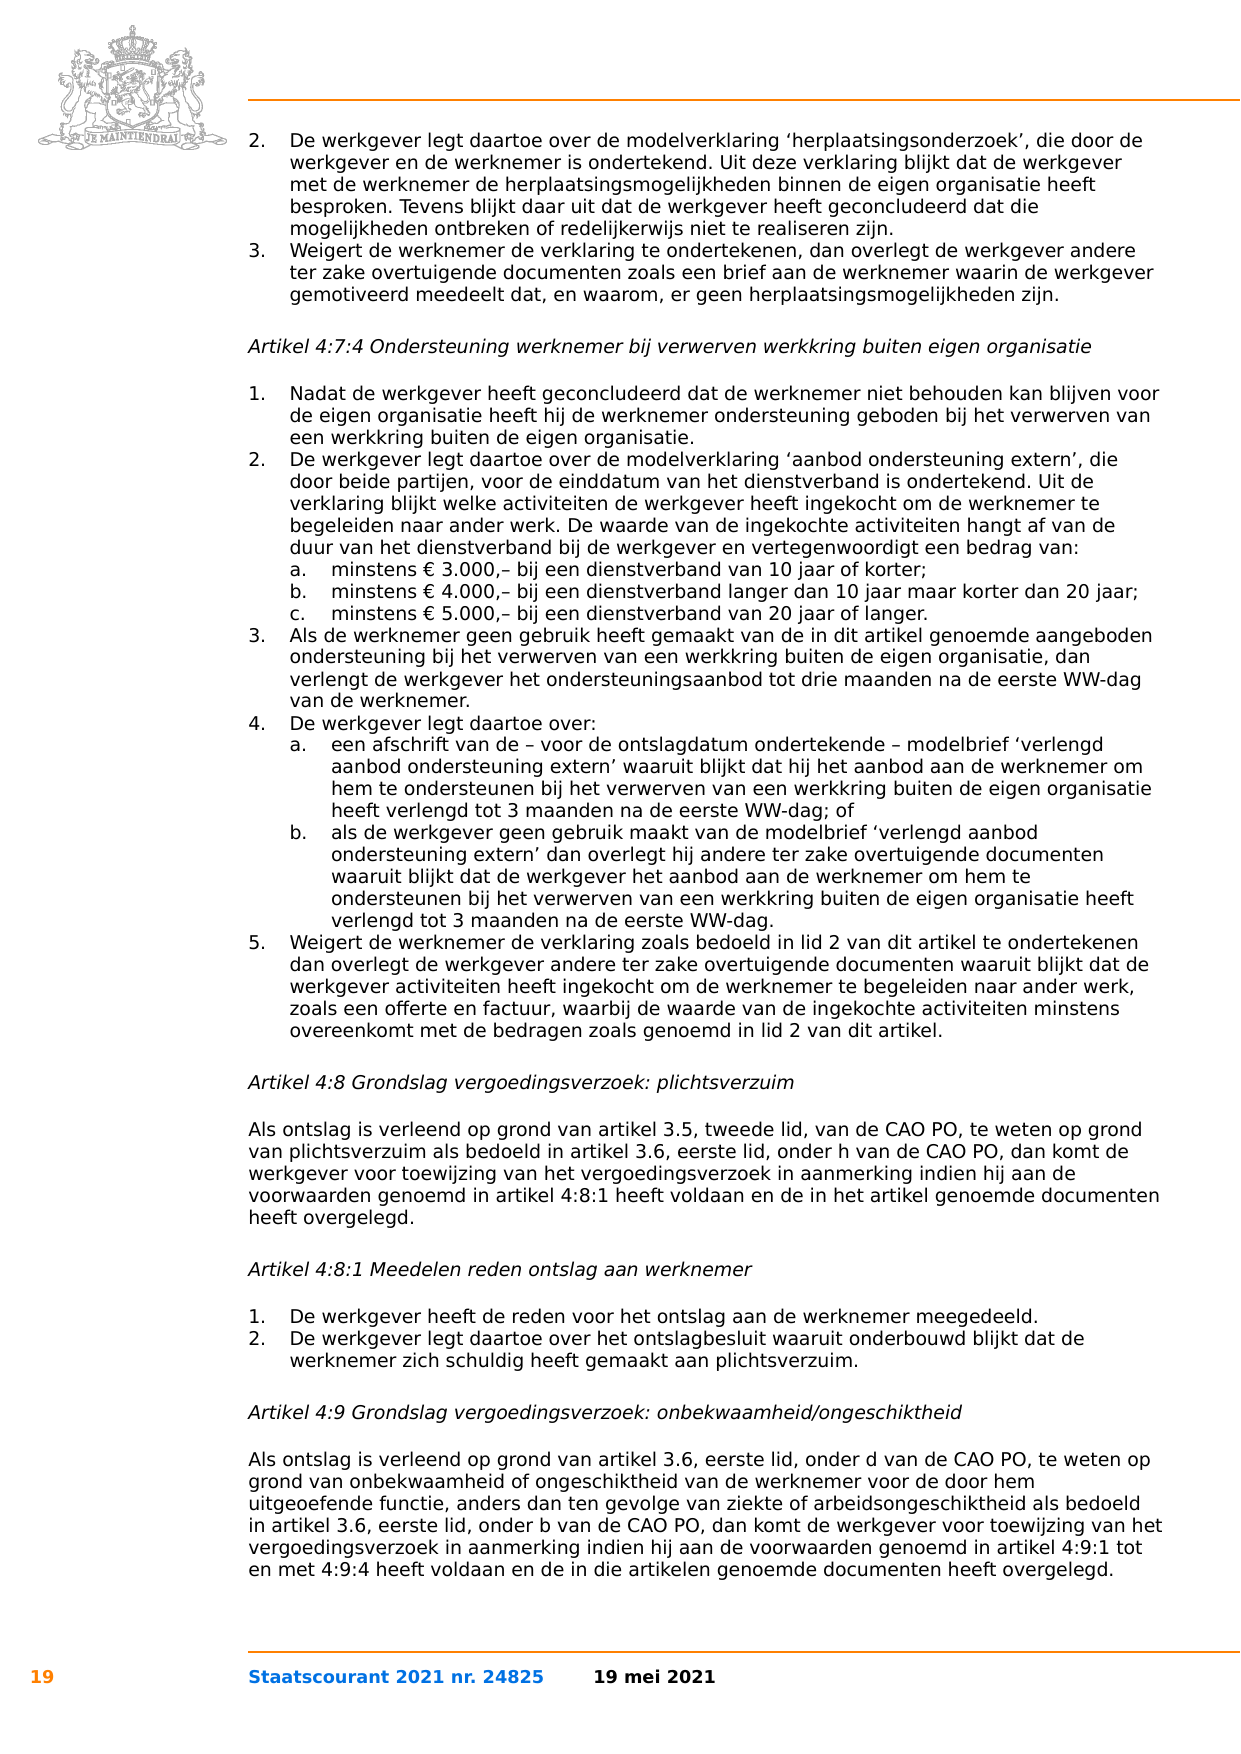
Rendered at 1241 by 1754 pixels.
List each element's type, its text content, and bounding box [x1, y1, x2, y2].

subtitle Artikel 4:8:1 Meedelen reden ontslag aan werknemer [248, 1259, 1163, 1281]
text Als ontslag is verleend op grond van artikel 3.6, eerste lid, onder d van de CAO PO, te weten op grond van onbekwaamheid of ongeschiktheid van de werknemer voor de door hem uitgeoefende functie, anders dan ten gevolge van ziekte of arbeidsongeschiktheid als bedoeld in artikel 3.6, eerste lid, onder b van de CAO PO, dan komt de werkgever voor toewijzing van het vergoedingsverzoek in aanmerking indien hij aan de voorwaarden genoemd in artikel 4:9:1 tot en met 4:9:4 heeft voldaan en de in die artikelen genoemde documenten heeft overgelegd. [248, 1449, 1163, 1581]
text a. een afschrift van de – voor de ontslagdatum ondertekende – modelbrief ‘verlengd aanbod ondersteuning extern’ waaruit blijkt dat hij het aanbod aan de werknemer om hem te ondersteunen bij het verwerven van een werkkring buiten de eigen organisatie heeft verlengd tot 3 maanden na de eerste WW-dag; of [289, 734, 1163, 822]
text Als ontslag is verleend op grond van artikel 3.5, tweede lid, van de CAO PO, te weten op grond van plichtsverzuim als bedoeld in artikel 3.6, eerste lid, onder h van de CAO PO, dan komt de werkgever voor toewijzing van het vergoedingsverzoek in aanmerking indien hij aan de voorwaarden genoemd in artikel 4:8:1 heeft voldaan en de in het artikel genoemde documenten heeft overgelegd. [248, 1119, 1163, 1229]
text 1. Nadat de werkgever heeft geconcludeerd dat de werknemer niet behouden kan blijven voor de eigen organisatie heeft hij de werknemer ondersteuning geboden bij het verwerven van een werkkring buiten de eigen organisatie. [248, 383, 1163, 449]
subtitle Artikel 4:9 Grondslag vergoedingsverzoek: onbekwaamheid/ongeschiktheid [248, 1402, 1163, 1424]
picture [38, 25, 227, 150]
subtitle Artikel 4:7:4 Ondersteuning werknemer bij verwerven werkkring buiten eigen organisatie [248, 336, 1163, 358]
text 2. De werkgever legt daartoe over het ontslagbesluit waaruit onderbouwd blijkt dat de werknemer zich schuldig heeft gemaakt aan plichtsverzuim. [248, 1328, 1163, 1372]
text 1. De werkgever heeft de reden voor het ontslag aan de werknemer meegedeeld. [248, 1306, 1163, 1328]
text 4. De werkgever legt daartoe over: [248, 712, 1163, 734]
subtitle Artikel 4:8 Grondslag vergoedingsverzoek: plichtsverzuim [248, 1072, 1163, 1094]
text b. minstens € 4.000,– bij een dienstverband langer dan 10 jaar maar korter dan 20 jaar; [289, 581, 1163, 602]
text c. minstens € 5.000,– bij een dienstverband van 20 jaar of langer. [289, 602, 1163, 624]
text a. minstens € 3.000,– bij een dienstverband van 10 jaar of korter; [289, 558, 1163, 581]
text 3. Weigert de werknemer de verklaring te ondertekenen, dan overlegt de werkgever andere ter zake overtuigende documenten zoals een brief aan de werknemer waarin de werkgever gemotiveerd meedeelt dat, en waarom, er geen herplaatsingsmogelijkheden zijn. [248, 240, 1163, 306]
text b. als de werkgever geen gebruik maakt van de modelbrief ‘verlengd aanbod ondersteuning extern’ dan overlegt hij andere ter zake overtuigende documenten waaruit blijkt dat de werkgever het aanbod aan de werknemer om hem te ondersteunen bij het verwerven van een werkkring buiten de eigen organisatie heeft verlengd tot 3 maanden na de eerste WW-dag. [289, 822, 1163, 932]
text 5. Weigert de werknemer de verklaring zoals bedoeld in lid 2 van dit artikel te ondertekenen dan overlegt de werkgever andere ter zake overtuigende documenten waaruit blijkt dat de werkgever activiteiten heeft ingekocht om de werknemer te begeleiden naar ander werk, zoals een offerte en factuur, waarbij de waarde van de ingekochte activiteiten minstens overeenkomt met de bedragen zoals genoemd in lid 2 van dit artikel. [248, 932, 1163, 1042]
text 2. De werkgever legt daartoe over de modelverklaring ‘aanbod ondersteuning extern’, die door beide partijen, voor de einddatum van het dienstverband is ondertekend. Uit de verklaring blijkt welke activiteiten de werkgever heeft ingekocht om de werknemer te begeleiden naar ander werk. De waarde van de ingekochte activiteiten hangt af van de duur van het dienstverband bij de werkgever en vertegenwoordigt een bedrag van: [248, 449, 1163, 558]
text 3. Als de werknemer geen gebruik heeft gemaakt van de in dit artikel genoemde aangeboden ondersteuning bij het verwerven van een werkkring buiten de eigen organisatie, dan verlengt de werkgever het ondersteuningsaanbod tot drie maanden na de eerste WW-dag van de werknemer. [248, 624, 1163, 712]
text 2. De werkgever legt daartoe over de modelverklaring ‘herplaatsingsonderzoek’, die door de werkgever en de werknemer is ondertekend. Uit deze verklaring blijkt dat de werkgever met de werknemer de herplaatsingsmogelijkheden binnen de eigen organisatie heeft besproken. Tevens blijkt daar uit dat de werkgever heeft geconcludeerd dat die mogelijkheden ontbreken of redelijkerwijs niet te realiseren zijn. [248, 130, 1163, 240]
